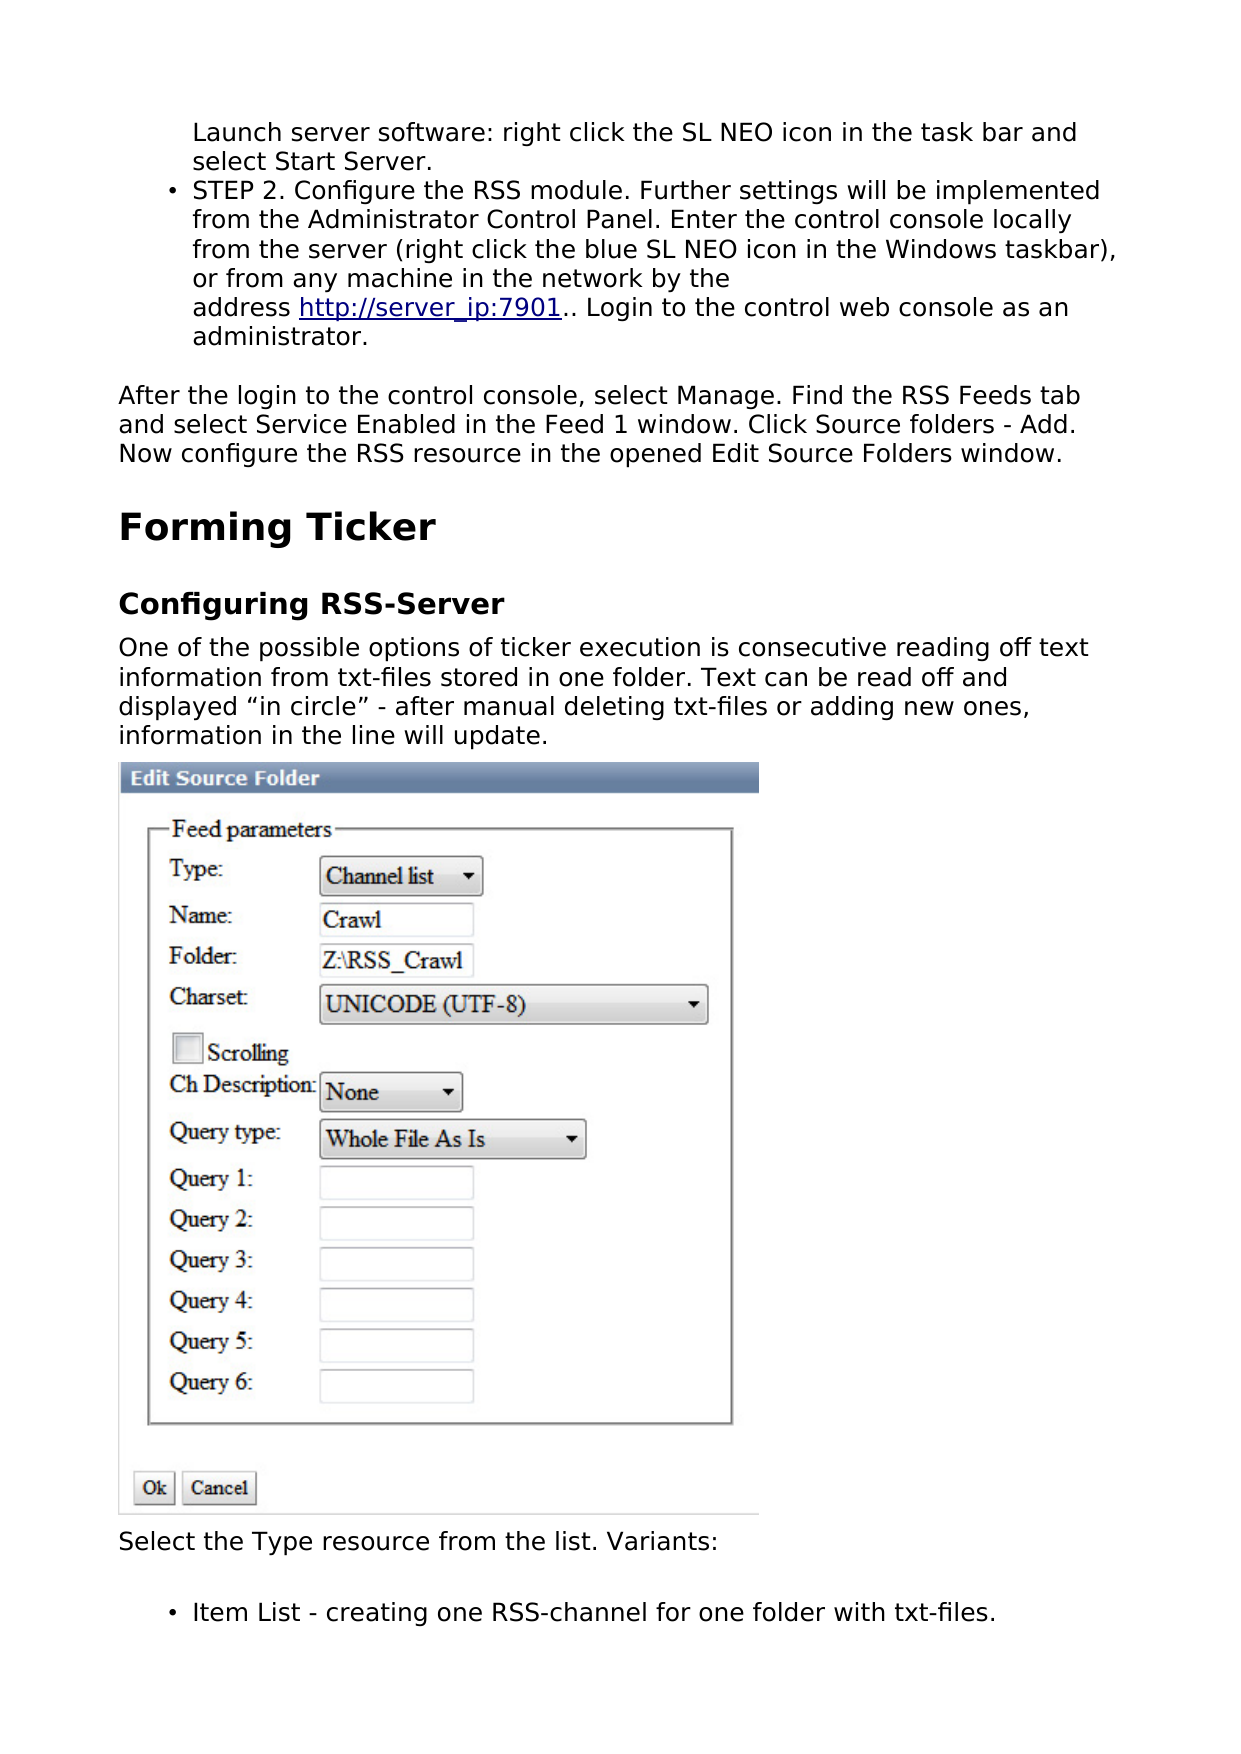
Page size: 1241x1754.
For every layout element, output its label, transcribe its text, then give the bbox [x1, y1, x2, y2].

picture [118, 762, 759, 1515]
subtitle Configuring RSS-Server [118, 587, 1122, 621]
subtitle Forming Ticker [118, 506, 1122, 549]
list STEP 2. Configure the RSS module. Further settings will be implemented from the Administrator Control Panel. Enter the control console locally from the server (right click the blue SL NEO icon in the Windows taskbar), or from any machine in the network by the address http://server_ip:7901.. Login to the control web console as an administrator. [177, 176, 1122, 351]
list Item List - creating one RSS-channel for one folder with txt-files. [177, 1598, 1122, 1627]
text Select the Type resource from the list. Variants: [118, 1527, 1122, 1556]
list Launch server software: right click the SL NEO icon in the task bar and select Start Server. [177, 118, 1122, 176]
text After the login to the control console, select Manage. Find the RSS Feeds tab and select Service Enabled in the Feed 1 window. Click Source folders - Add. Now configure the RSS resource in the opened Edit Source Folders window. [118, 381, 1122, 468]
text One of the possible options of ticker execution is consecutive reading off text information from txt-files stored in one folder. Text can be read off and displayed “in circle” - after manual deleting txt-files or adding new ones, information in the line will update. [118, 633, 1122, 750]
